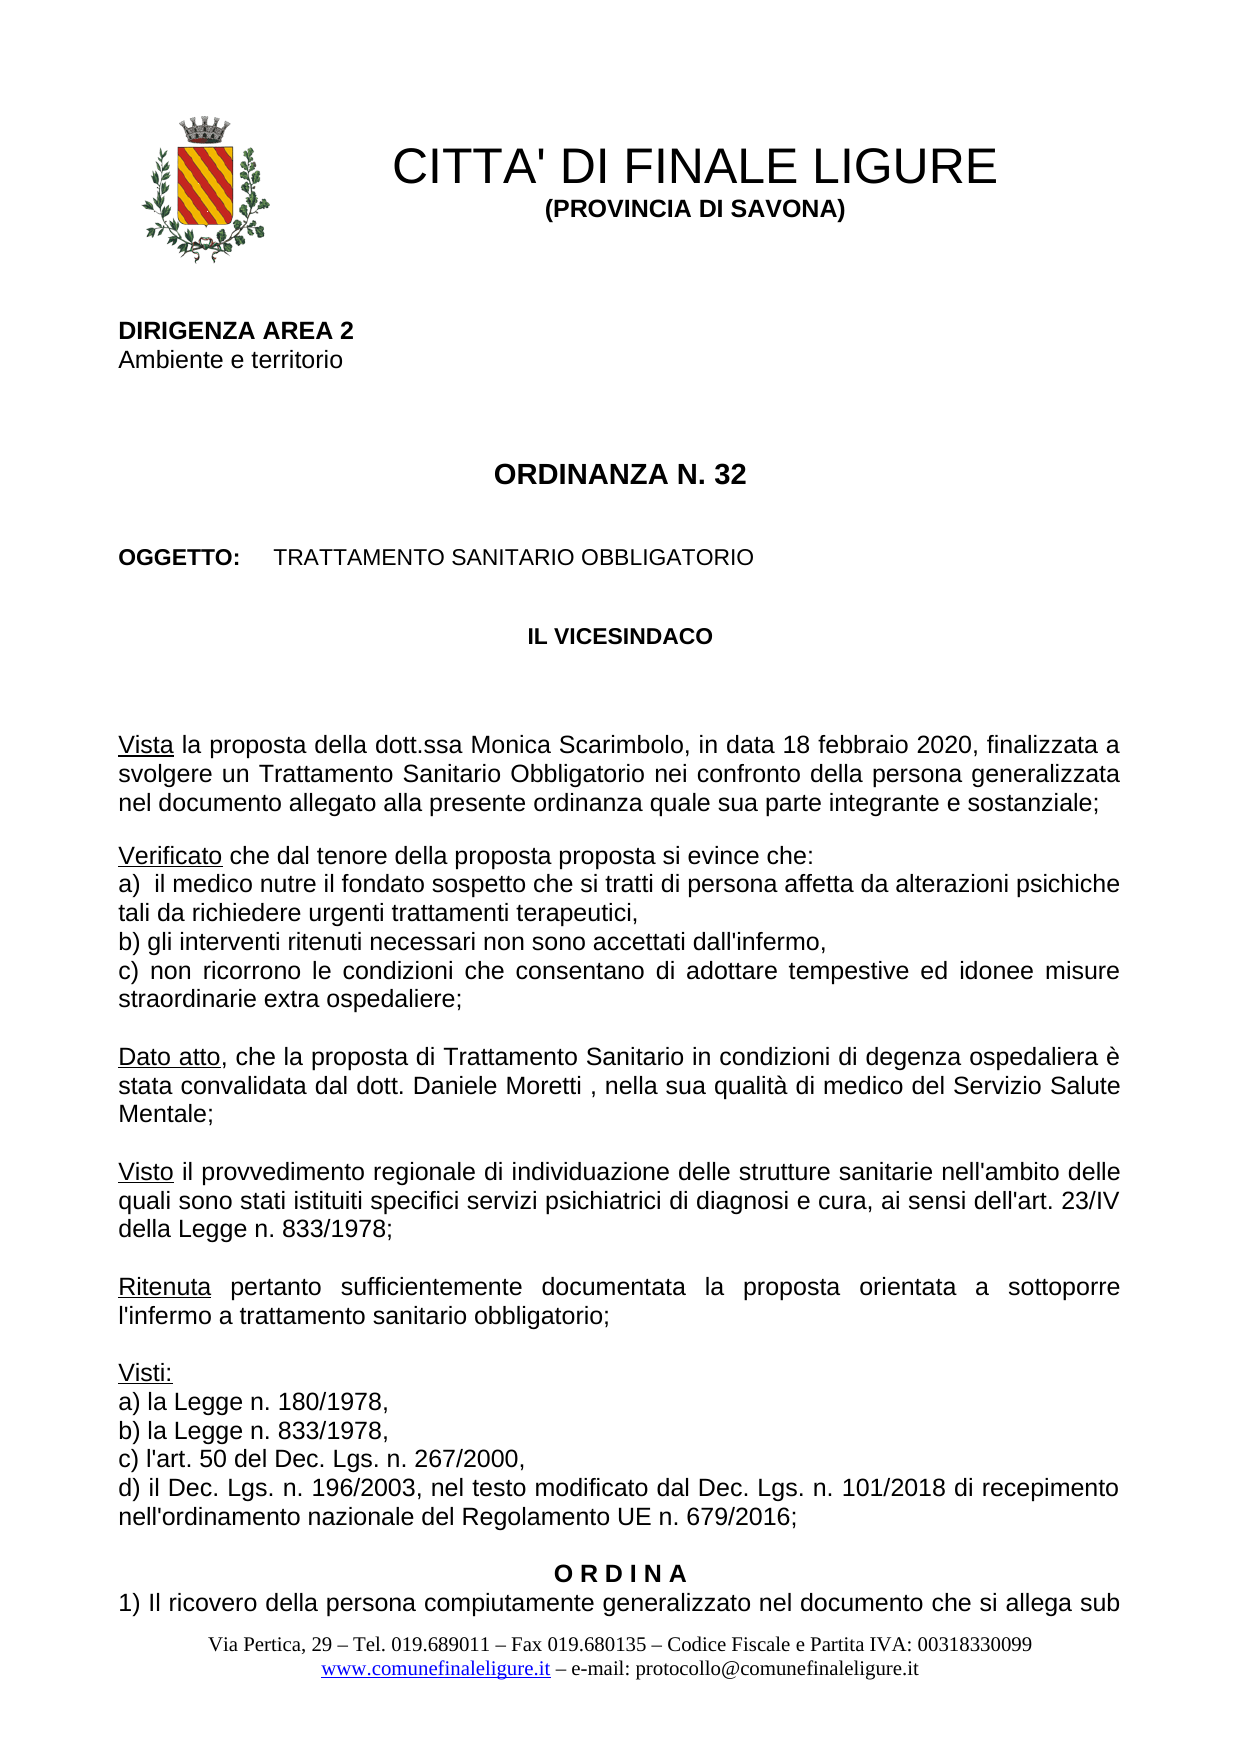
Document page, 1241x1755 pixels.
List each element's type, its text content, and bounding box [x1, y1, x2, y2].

text Visti: [118, 1358, 1122, 1387]
text Visto il provvedimento regionale di individuazione delle strutture sanitarie nell'ambito delle quali sono stati istituiti specifici servizi psichiatrici di diagnosi e cura, ai sensi dell'art. 23/IV della Legge n. 833/1978; [118, 1157, 1122, 1243]
text c) l'art. 50 del Dec. Lgs. n. 267/2000, [118, 1444, 1122, 1473]
text a) la Legge n. 180/1978, [118, 1387, 1122, 1416]
text Ritenuta pertanto sufficientemente documentata la proposta orientata a sottoporre l'infermo a trattamento sanitario obbligatorio; [118, 1272, 1122, 1329]
text Verificato che dal tenore della proposta proposta si evince che: [118, 841, 1122, 869]
text b) gli interventi ritenuti necessari non sono accettati dall'infermo, [118, 927, 1122, 956]
table_header OGGETTO: [111, 544, 266, 570]
text 1) Il ricovero della persona compiutamente generalizzato nel documento che si allega sub [118, 1588, 1122, 1617]
text c) non ricorrono le condizioni che consentano di adottare tempestive ed idonee misure straordinarie extra ospedaliere; [118, 956, 1122, 1013]
text Vista la proposta della dott.ssa Monica Scarimbolo, in data 18 febbraio 2020, finalizzata a svolgere un Trattamento Sanitario Obbligatorio nei confronto della persona generalizzata nel documento allegato alla presente ordinanza quale sua parte integrante e sostanziale; [118, 702, 1122, 817]
table_header TRATTAMENTO SANITARIO OBBLIGATORIO [266, 544, 1119, 570]
text O R D I N A [118, 1559, 1122, 1588]
text Ambiente e territorio [118, 345, 1122, 373]
text Dato atto, che la proposta di Trattamento Sanitario in condizioni di degenza ospedaliera è stata convalidata dal dott. Daniele Moretti , nella sua qualità di medico del Servizio Salute Mentale; [118, 1042, 1122, 1128]
text d) il Dec. Lgs. n. 196/2003, nel testo modificato dal Dec. Lgs. n. 101/2018 di recepimento nell'ordinamento nazionale del Regolamento UE n. 679/2016; [118, 1473, 1122, 1531]
subtitle IL VICESINDACO [118, 623, 1122, 649]
table_header [117, 98, 270, 287]
text a) il medico nutre il fondato sospetto che si tratti di persona affetta da alterazioni psichiche tali da richiedere urgenti trattamenti terapeutici, [118, 869, 1122, 927]
subtitle ORDINANZA N. 32 [118, 457, 1122, 491]
table_header CITTA' DI FINALE LIGURE (PROVINCIA DI SAVONA) [270, 98, 1120, 287]
text DIRIGENZA AREA 2 [118, 316, 1122, 345]
text b) la Legge n. 833/1978, [118, 1416, 1122, 1444]
